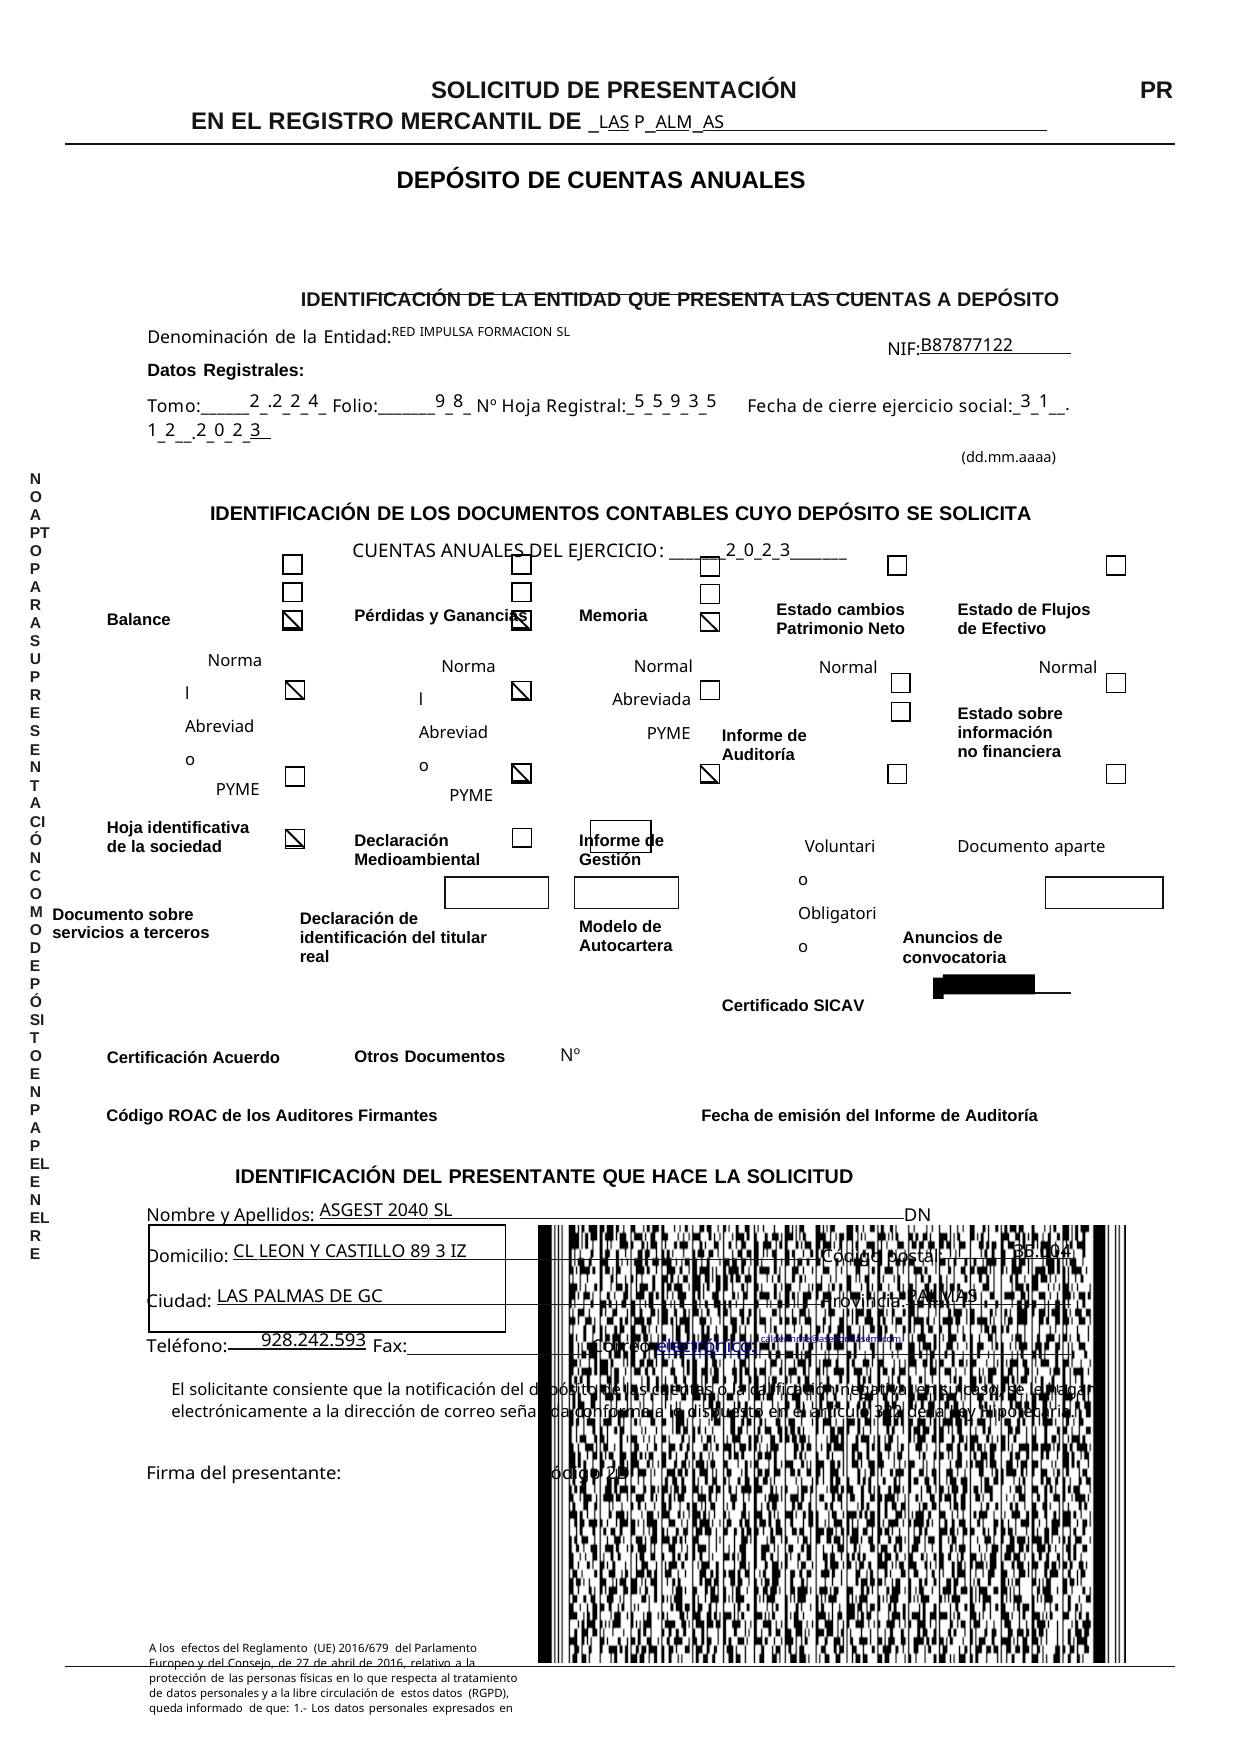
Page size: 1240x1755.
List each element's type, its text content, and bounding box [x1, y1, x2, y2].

text Domicilio: CL LEON Y CASTILLO 89 3 IZ Código postal: 35.004 Ciudad: LAS PALMAS DE GC Provincia:PALMAS Teléfono: 928.242.593 Fax: Correo electrónico: calderinme@asesoriaasem.com [150, 1238, 505, 1331]
subtitle Modelo de Autocartera [579, 917, 679, 955]
subtitle IDENTIFICACIÓN DE LOS DOCUMENTOS CONTABLES CUYO DEPÓSITO SE SOLICITA [209, 501, 1032, 524]
subtitle Estado cambios Patrimonio Neto [776, 600, 907, 638]
text Estado de Flujos de Efectivo [957, 600, 1093, 638]
subtitle Anuncios de convocatoria [902, 928, 1063, 967]
text Hoja identificativa de la sociedad [107, 818, 251, 856]
text Normal [818, 656, 907, 678]
text Declaración Medioambiental [354, 832, 482, 869]
text Domicilio: CL LEON Y CASTILLO 89 3 IZ Código postal: 35.004 Ciudad: LAS PALMAS DE GC Provincia:PALMAS Teléfono: 928.242.593 Fax: Correo electrónico: calderinme@asesoriaasem.com [146, 1238, 538, 1358]
text Denominación de la Entidad:RED IMPULSA FORMACION SL [147, 323, 574, 349]
text Tomo:______2_.2_2_4_ Folio:_______9_8_ Nº Hoja Registral:_5_5_9_3_5 Fecha de cierre ejercicio social:_3_1__. 1_2__.2_0_2_3 [147, 389, 1187, 446]
text Código ROAC de los Auditores Firmantes Fecha de emisión del Informe de Auditoría [106, 1106, 1187, 1125]
text El solicitante consiente que la notificación del depósito de las cuentas o la calificación negativa, en su caso, se le hagan electrónicamente a la dirección de correo señalada conforme a lo dispuesto en el artículo 322 de la Ley Hipotecaria. [171, 1378, 538, 1422]
subtitle Declaración de identificación del titular real [299, 909, 492, 966]
subtitle Informe de Auditoría [722, 726, 863, 764]
text Voluntario Obligatorio [798, 834, 881, 958]
subtitle IDENTIFICACIÓN DEL PRESENTANTE QUE HACE LA SOLICITUD [52, 1165, 1036, 1188]
subtitle Firma del presentante: Código 2D [1126, 1460, 1187, 1484]
subtitle Estado sobre información no financiera [957, 704, 1065, 761]
text NO APTO PARA SU PRESENTACIÓN COMO DEPÓSITO EN PAPEL EN EL REGISTRO MERCANTIL [29, 470, 50, 1262]
text Normal [1038, 656, 1187, 678]
subtitle Pérdidas y Ganancias [354, 606, 529, 625]
subtitle Datos Registrales: [147, 360, 574, 380]
text (dd.mm.aaaa) [52, 447, 1056, 466]
text Certificación Acuerdo Otros Documentos Nº [107, 1043, 1187, 1068]
subtitle Balance [107, 609, 172, 629]
subtitle Certificado SICAV [722, 997, 865, 1015]
text CUENTAS ANUALES DEL EJERCICIO: _______2_0_2_3_______ [352, 537, 1187, 563]
subtitle IDENTIFICACIÓN DE LA ENTIDAD QUE PRESENTA LAS CUENTAS A DEPÓSITO [172, 287, 1187, 310]
text PYME [533, 722, 691, 744]
text Documento aparte [957, 834, 1187, 857]
subtitle NIF:B87877122 [887, 333, 1187, 361]
text PYME [449, 786, 529, 806]
text Normal Abreviada [612, 655, 694, 711]
text Normal Abreviado [418, 655, 497, 776]
text Normal Abreviado [185, 649, 263, 770]
subtitle Documento sobre servicios a terceros [52, 906, 266, 942]
text Informe de Gestión [579, 832, 666, 869]
subtitle Firma del presentante: Código 2D [146, 1460, 538, 1484]
subtitle Nombre y Apellidos: ASGEST 2040 SL DN [146, 1197, 1187, 1227]
text PYME [216, 781, 268, 799]
subtitle Memoria [579, 606, 694, 625]
